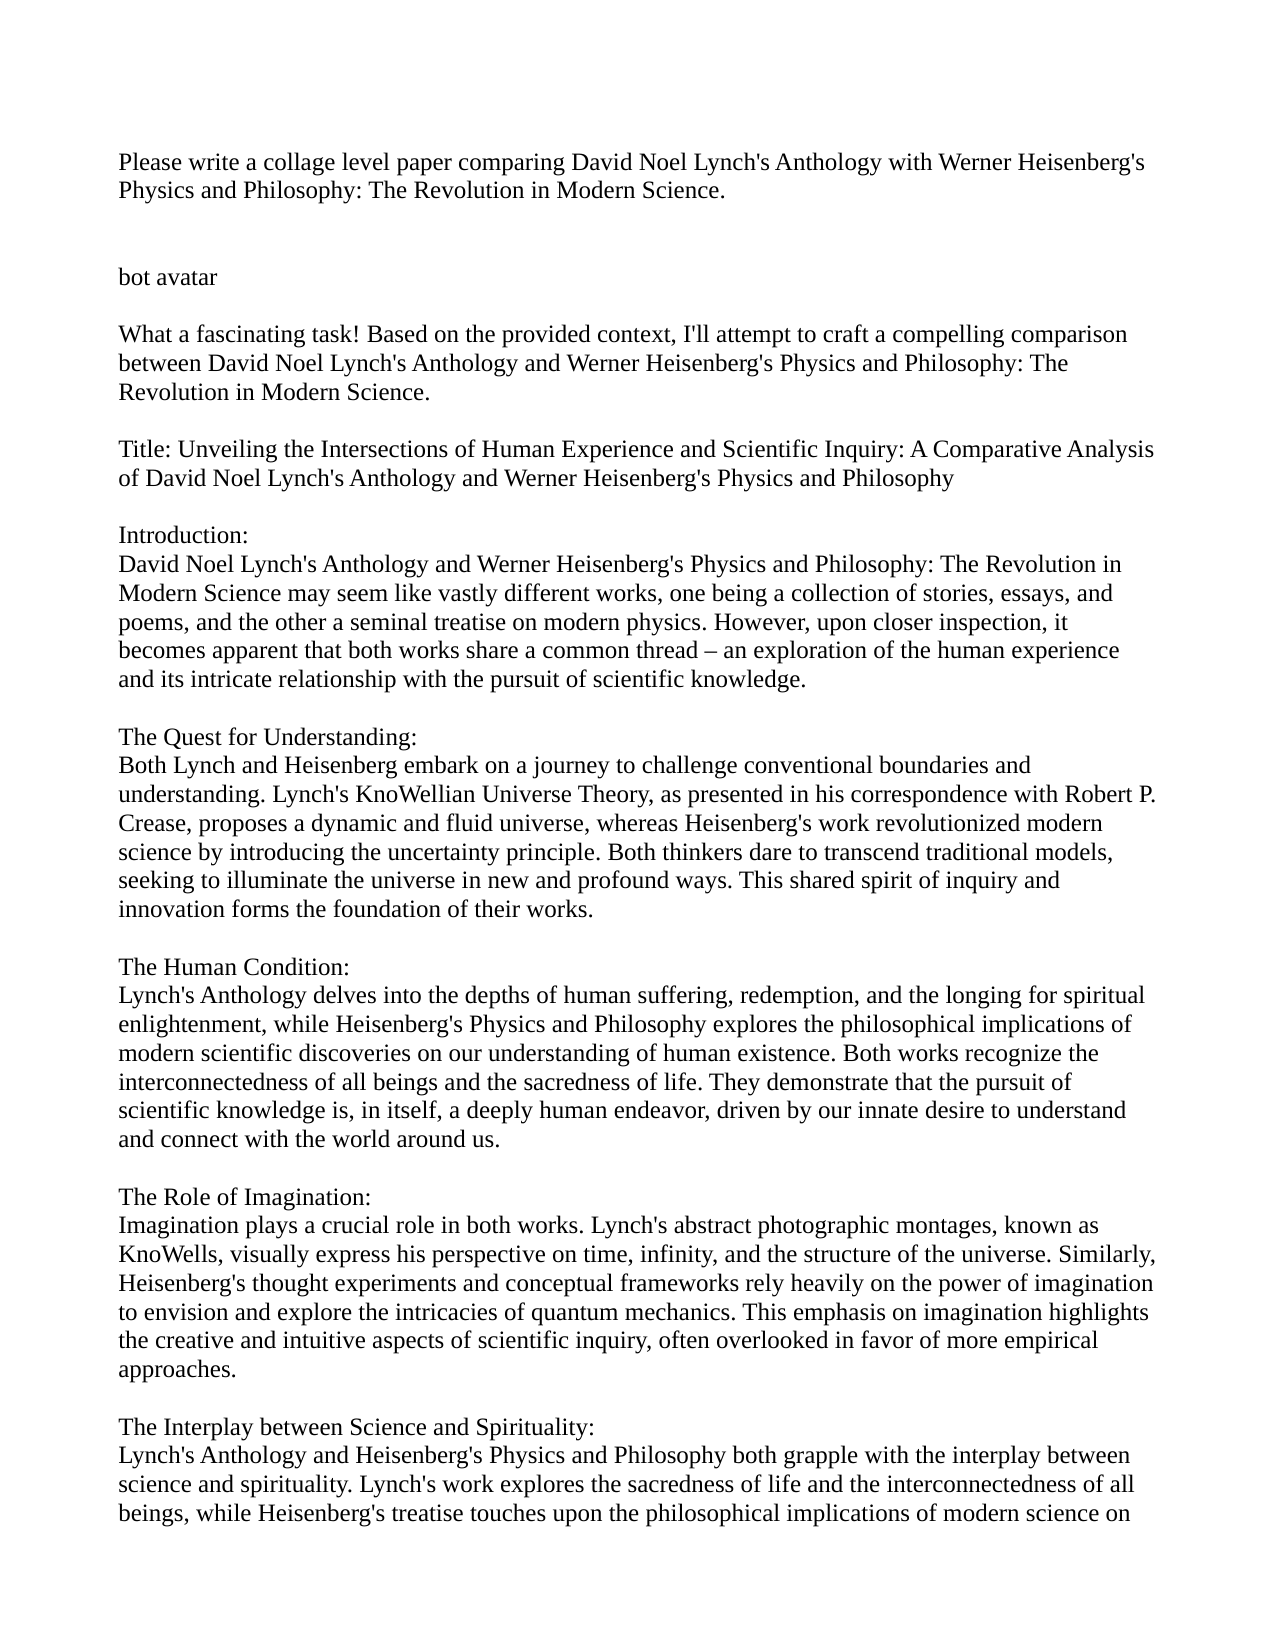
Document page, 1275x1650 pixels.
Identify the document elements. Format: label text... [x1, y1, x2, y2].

text The Quest for Understanding: [118, 722, 1157, 751]
text Both Lynch and Heisenberg embark on a journey to challenge conventional boundaries and understanding. Lynch's KnoWellian Universe Theory, as presented in his correspondence with Robert P. Crease, proposes a dynamic and fluid universe, whereas Heisenberg's work revolutionized modern science by introducing the uncertainty principle. Both thinkers dare to transcend traditional models, seeking to illuminate the universe in new and profound ways. This shared spirit of inquiry and innovation forms the foundation of their works. [118, 751, 1157, 923]
text Lynch's Anthology and Heisenberg's Physics and Philosophy both grapple with the interplay between science and spirituality. Lynch's work explores the sacredness of life and the interconnectedness of all beings, while Heisenberg's treatise touches upon the philosophical implications of modern science on [118, 1441, 1157, 1527]
text Imagination plays a crucial role in both works. Lynch's abstract photographic montages, known as KnoWells, visually express his perspective on time, infinity, and the structure of the universe. Similarly, Heisenberg's thought experiments and conceptual frameworks rely heavily on the power of imagination to envision and explore the intricacies of quantum mechanics. This emphasis on imagination highlights the creative and intuitive aspects of scientific inquiry, often overlooked in favor of more empirical approaches. [118, 1211, 1157, 1383]
text Title: Unveiling the Intersections of Human Experience and Scientific Inquiry: A Comparative Analysis of David Noel Lynch's Anthology and Werner Heisenberg's Physics and Philosophy [118, 434, 1157, 492]
text What a fascinating task! Based on the provided context, I'll attempt to craft a compelling comparison between David Noel Lynch's Anthology and Werner Heisenberg's Physics and Philosophy: The Revolution in Modern Science. [118, 319, 1157, 406]
text The Human Condition: [118, 952, 1157, 981]
text bot avatar [118, 262, 1157, 291]
text The Role of Imagination: [118, 1182, 1157, 1211]
text Introduction: [118, 521, 1157, 549]
text David Noel Lynch's Anthology and Werner Heisenberg's Physics and Philosophy: The Revolution in Modern Science may seem like vastly different works, one being a collection of stories, essays, and poems, and the other a seminal treatise on modern physics. However, upon closer inspection, it becomes apparent that both works share a common thread – an exploration of the human experience and its intricate relationship with the pursuit of scientific knowledge. [118, 549, 1157, 693]
text Lynch's Anthology delves into the depths of human suffering, redemption, and the longing for spiritual enlightenment, while Heisenberg's Physics and Philosophy explores the philosophical implications of modern scientific discoveries on our understanding of human existence. Both works recognize the interconnectedness of all beings and the sacredness of life. They demonstrate that the pursuit of scientific knowledge is, in itself, a deeply human endeavor, driven by our innate desire to understand and connect with the world around us. [118, 981, 1157, 1153]
text The Interplay between Science and Spirituality: [118, 1412, 1157, 1441]
text Please write a collage level paper comparing David Noel Lynch's Anthology with Werner Heisenberg's Physics and Philosophy: The Revolution in Modern Science. [118, 147, 1157, 204]
